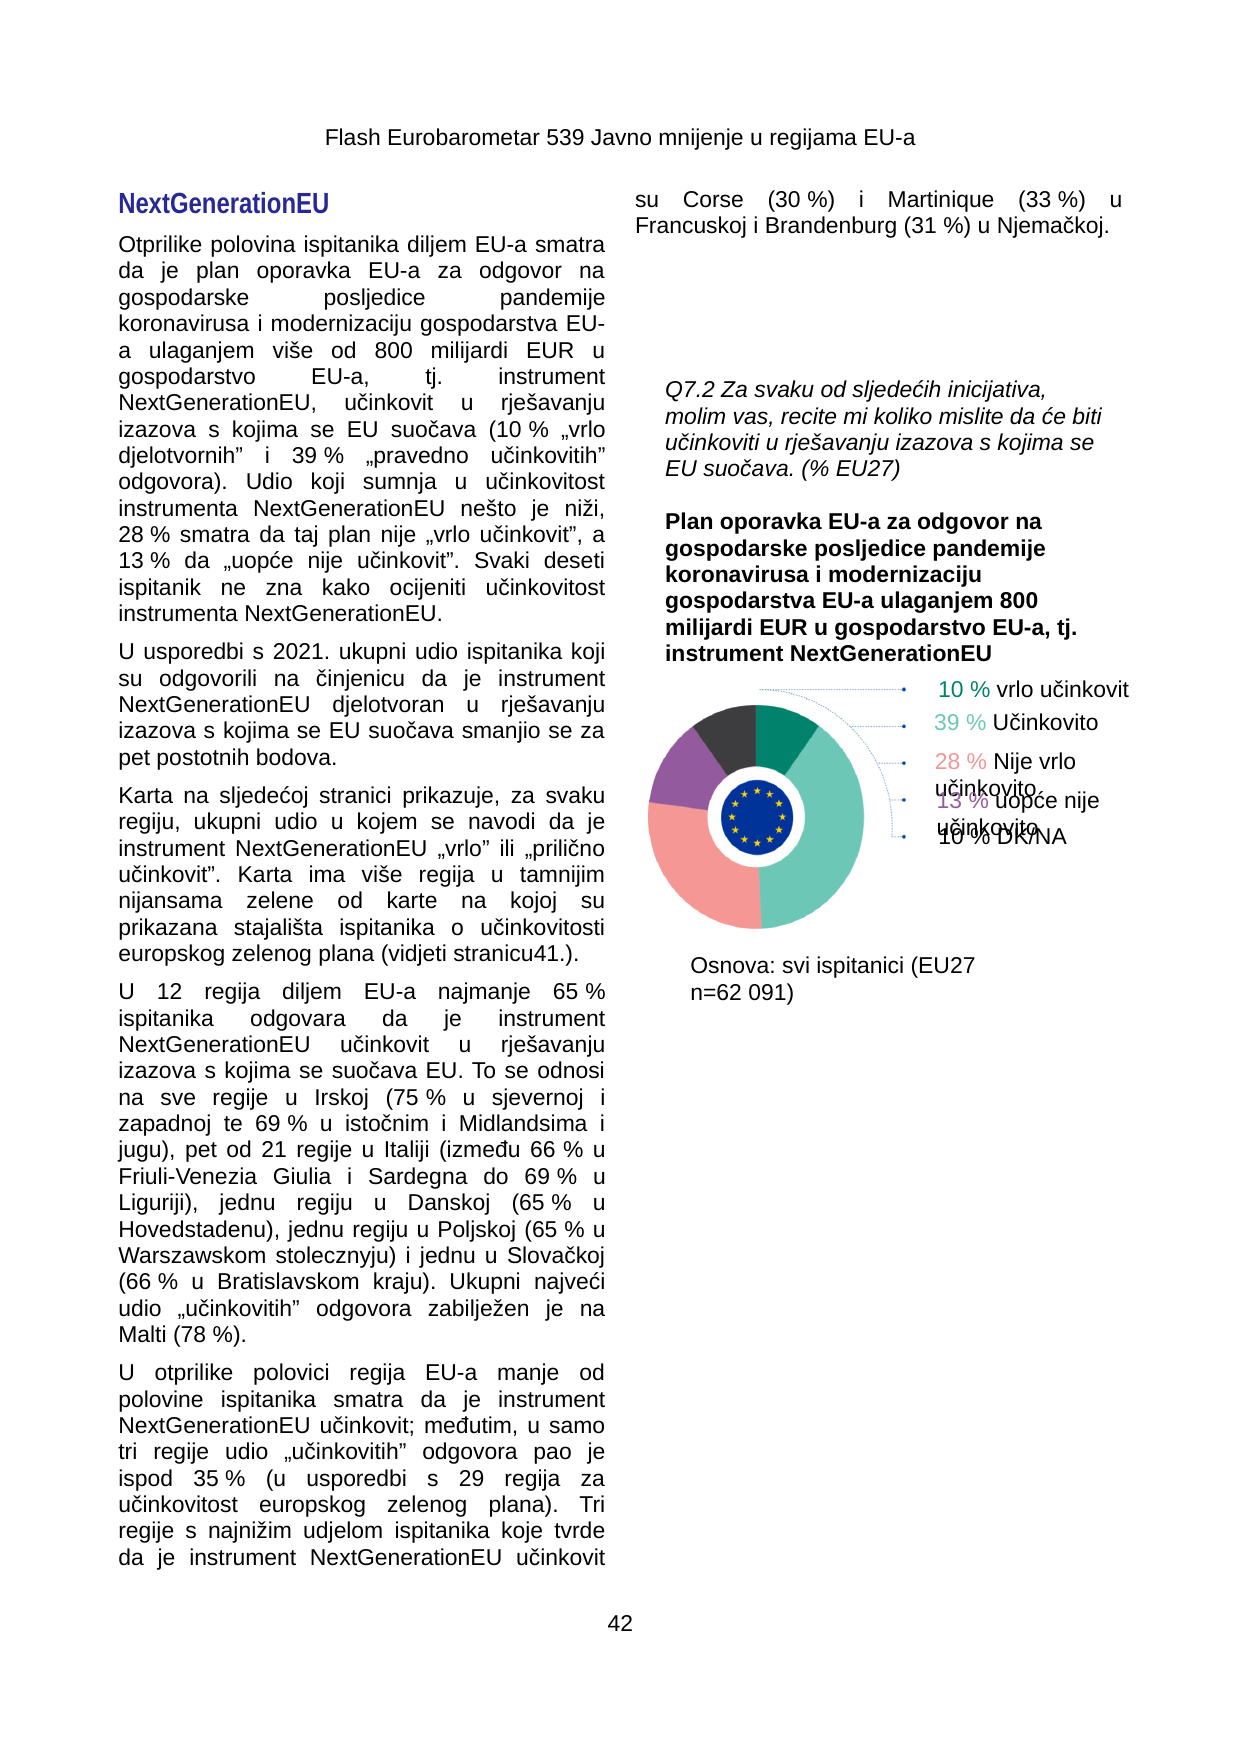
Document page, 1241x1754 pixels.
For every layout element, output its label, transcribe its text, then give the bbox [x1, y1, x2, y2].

text U otprilike polovici regija EU-a manje od polovine ispitanika smatra da je instrument NextGenerationEU učinkovit; međutim, u samo tri regije udio „učinkovitih” odgovora pao je ispod 35 % (u usporedbi s 29 regija za učinkovitost europskog zelenog plana). Tri regije s najnižim udjelom ispitanika koje tvrde da je instrument NextGenerationEU učinkovit [118, 1359, 605, 1570]
text U 12 regija diljem EU-a najmanje 65 % ispitanika odgovara da je instrument NextGenerationEU učinkovit u rješavanju izazova s kojima se suočava EU. To se odnosi na sve regije u Irskoj (75 % u sjevernoj i zapadnoj te 69 % u istočnim i Midlandsima i jugu), pet od 21 regije u Italiji (između 66 % u Friuli-Venezia Giulia i Sardegna do 69 % u Liguriji), jednu regiju u Danskoj (65 % u Hovedstadenu), jednu regiju u Poljskoj (65 % u Warszawskom stolecznyju) i jednu u Slovačkoj (66 % u Bratislavskom kraju). Ukupni najveći udio „učinkovitih” odgovora zabilježen je na Malti (78 %). [118, 978, 605, 1347]
text Karta na sljedećoj stranici prikazuje, za svaku regiju, ukupni udio u kojem se navodi da je instrument NextGenerationEU „vrlo” ili „prilično učinkovit”. Karta ima više regija u tamnijim nijansama zelene od karte na kojoj su prikazana stajališta ispitanika o učinkovitosti europskog zelenog plana (vidjeti stranicu41.). [118, 782, 605, 966]
text NextGenerationEU [118, 186, 605, 219]
picture [642, 678, 910, 932]
text U usporedbi s 2021. ukupni udio ispitanika koji su odgovorili na činjenicu da je instrument NextGenerationEU djelotvoran u rješavanju izazova s kojima se EU suočava smanjio se za pet postotnih bodova. [118, 638, 605, 770]
text Otprilike polovina ispitanika diljem EU-a smatra da je plan oporavka EU-a za odgovor na gospodarske posljedice pandemije koronavirusa i modernizaciju gospodarstva EU-a ulaganjem više od 800 milijardi EUR u gospodarstvo EU-a, tj. instrument NextGenerationEU, učinkovit u rješavanju izazova s kojima se EU suočava (10 % „vrlo djelotvornih” i 39 % „pravedno učinkovitih” odgovora). Udio koji sumnja u učinkovitost instrumenta NextGenerationEU nešto je niži, 28 % smatra da taj plan nije „vrlo učinkovit”, a 13 % da „uopće nije učinkovit”. Svaki deseti ispitanik ne zna kako ocijeniti učinkovitost instrumenta NextGenerationEU. [118, 231, 605, 626]
text su Corse (30 %) i Martinique (33 %) u Francuskoj i Brandenburg (31 %) u Njemačkoj. [635, 186, 1122, 238]
